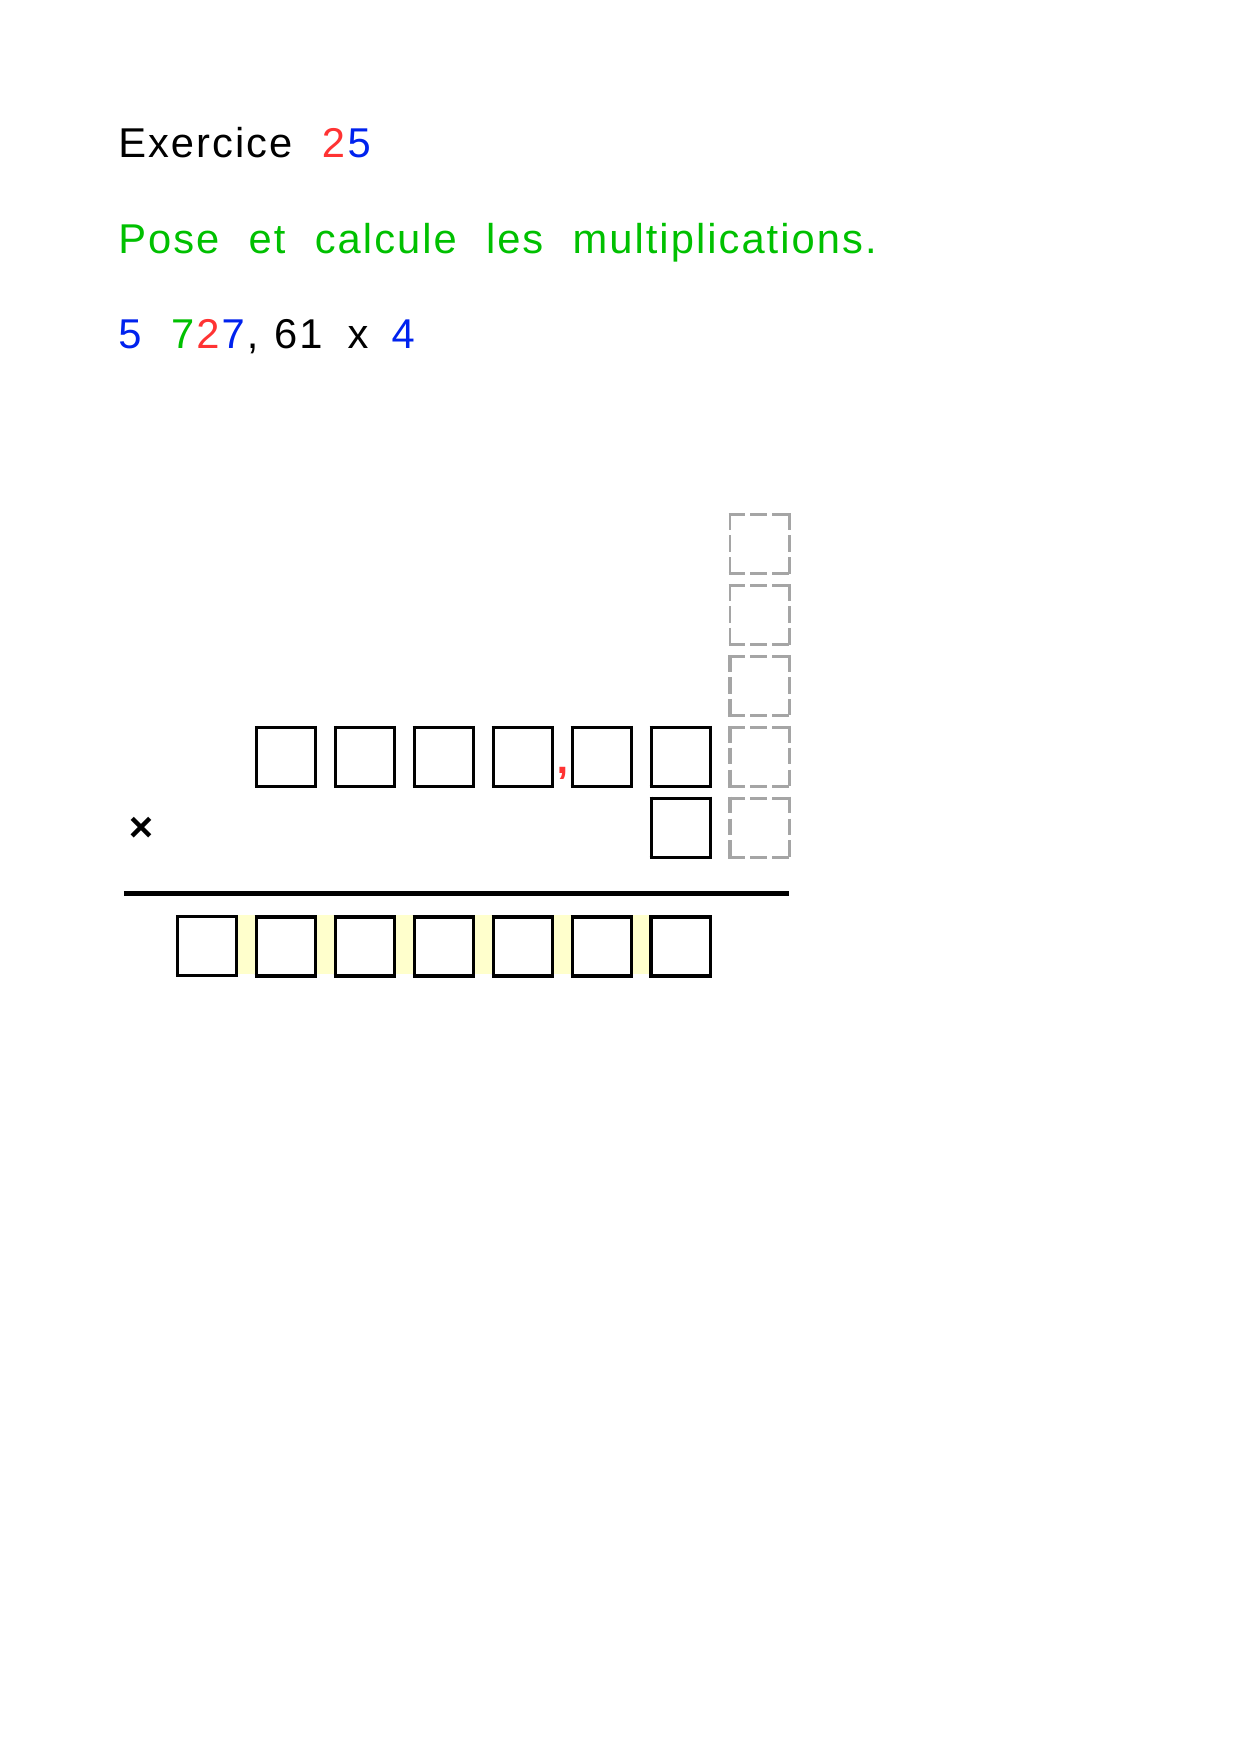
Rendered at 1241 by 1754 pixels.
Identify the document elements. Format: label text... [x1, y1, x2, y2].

table_cell [118, 584, 124, 643]
table_cell [651, 896, 710, 903]
table_cell [789, 572, 809, 584]
table_cell [651, 655, 710, 714]
table_header [335, 501, 394, 513]
table_cell [416, 919, 472, 974]
table_cell [651, 978, 710, 992]
table_cell [572, 873, 631, 891]
table_cell [572, 643, 631, 655]
table_cell [710, 655, 730, 714]
table_cell [238, 915, 255, 974]
table_cell , [554, 726, 571, 785]
table_cell [236, 714, 256, 726]
table_header [552, 501, 572, 513]
table_cell [493, 788, 552, 797]
table_cell [631, 797, 650, 856]
table_cell [651, 873, 710, 891]
table_cell [256, 797, 315, 856]
table_cell [394, 643, 414, 655]
table_cell [118, 873, 124, 891]
table_cell [651, 584, 710, 643]
table_cell [789, 891, 809, 903]
table_cell [789, 915, 809, 974]
table_cell [256, 714, 315, 726]
table_cell [574, 919, 630, 974]
table_header [473, 501, 493, 513]
table_cell [473, 572, 493, 584]
table_cell [335, 584, 394, 643]
table_cell [631, 572, 651, 584]
table_cell [414, 978, 473, 992]
table_cell [631, 856, 651, 873]
table_cell [177, 726, 236, 785]
table_cell [158, 513, 177, 572]
table_cell [158, 785, 177, 797]
table_cell [651, 643, 710, 655]
table_header [394, 501, 414, 513]
table_cell [572, 978, 631, 992]
table_cell [414, 904, 473, 915]
table_cell [335, 655, 394, 714]
table_cell [335, 788, 394, 797]
table_cell [118, 714, 124, 726]
table_cell [158, 915, 176, 974]
table_cell [552, 643, 572, 655]
table_cell [124, 714, 157, 726]
table_cell [631, 974, 651, 992]
table_cell [730, 797, 789, 856]
table_cell [118, 643, 124, 655]
table_cell [394, 797, 414, 856]
table_cell [473, 974, 493, 992]
table_cell [493, 856, 552, 873]
table_cell [118, 655, 124, 714]
table_cell [493, 643, 552, 655]
table_cell [236, 904, 256, 915]
table_cell [651, 859, 710, 873]
table_cell [158, 726, 177, 785]
table_cell [493, 584, 552, 643]
table_header [177, 501, 236, 513]
table_cell [552, 896, 572, 903]
table_cell [710, 856, 730, 873]
table_cell [572, 572, 631, 584]
table_cell [789, 974, 809, 992]
table_cell [236, 856, 256, 873]
table_cell [124, 655, 157, 714]
table_cell [256, 584, 315, 643]
table_cell [394, 513, 414, 572]
table_cell [256, 513, 315, 572]
table_cell [552, 856, 572, 873]
table_header [256, 501, 315, 513]
table_cell [124, 643, 157, 655]
table_cell [258, 919, 314, 974]
table_cell [631, 513, 651, 572]
table_cell [315, 785, 335, 797]
table_cell [730, 915, 789, 974]
table_cell [552, 873, 572, 891]
table_cell [158, 873, 177, 891]
table_cell [572, 797, 631, 856]
table_cell [177, 873, 236, 891]
table_cell [572, 904, 631, 915]
table_cell [414, 873, 473, 891]
table_cell [473, 904, 493, 915]
table_cell [396, 726, 413, 785]
table_cell [552, 974, 572, 992]
table_cell [473, 896, 493, 903]
table_cell [118, 513, 124, 572]
table_cell [789, 785, 809, 797]
table_cell [552, 655, 572, 714]
table_cell [394, 896, 414, 903]
table_cell [337, 919, 393, 974]
table_cell [315, 896, 335, 903]
table_cell [651, 572, 710, 584]
table_cell [118, 797, 124, 856]
table_cell [177, 977, 236, 992]
table_cell [710, 714, 730, 726]
table_cell [653, 800, 709, 856]
table_header [631, 501, 651, 513]
table_cell [552, 714, 572, 726]
table_cell [730, 572, 789, 584]
table_cell [789, 655, 809, 714]
table_cell [473, 873, 493, 891]
table_cell [475, 915, 492, 974]
table_cell [572, 856, 631, 873]
table_cell [177, 513, 236, 572]
table_cell [335, 978, 394, 992]
table_cell [552, 904, 572, 915]
table_cell [335, 856, 394, 873]
table_cell [710, 643, 730, 655]
table_cell [712, 797, 730, 856]
table_cell [315, 974, 335, 992]
table_cell [572, 788, 631, 797]
table_cell [315, 714, 335, 726]
table_cell [335, 572, 394, 584]
table_cell [495, 729, 551, 785]
table_cell [414, 655, 473, 714]
table_cell [789, 726, 809, 785]
table_cell [177, 856, 236, 873]
table_cell [653, 919, 709, 974]
table_cell [256, 788, 315, 797]
table_cell [651, 788, 710, 797]
table_cell [236, 896, 256, 903]
table_cell [236, 785, 256, 797]
table_cell [158, 797, 177, 856]
table_cell [256, 655, 315, 714]
table_cell [789, 643, 809, 655]
table_cell [394, 572, 414, 584]
table_cell [118, 915, 124, 974]
table_header [124, 501, 157, 513]
table_cell [730, 714, 789, 726]
table_cell [493, 873, 552, 891]
table_cell [118, 572, 124, 584]
table_cell [236, 974, 256, 992]
table_cell [236, 873, 256, 891]
table_cell [572, 714, 631, 726]
table_cell [158, 896, 177, 903]
table_cell [256, 572, 315, 584]
table_cell [394, 873, 414, 891]
table_header [710, 501, 730, 513]
table_cell [789, 513, 809, 572]
table_cell [335, 714, 394, 726]
table_header [158, 501, 177, 513]
table_cell [394, 584, 414, 643]
table_cell [317, 915, 334, 974]
table_cell [236, 572, 256, 584]
table_header [730, 501, 789, 513]
table_cell [315, 873, 335, 891]
table_cell [631, 873, 651, 891]
table_cell [315, 643, 335, 655]
table_cell [158, 974, 177, 992]
table_cell [789, 904, 809, 915]
text 5 727, 61 x 4 [118, 310, 1122, 358]
table_cell [315, 572, 335, 584]
table_cell [158, 714, 177, 726]
table_cell [124, 896, 157, 903]
table_cell [335, 643, 394, 655]
table_cell [177, 797, 236, 856]
table_cell [124, 904, 157, 915]
table_cell [493, 904, 552, 915]
text Exercice 25 [118, 118, 1122, 166]
table_cell [710, 572, 730, 584]
table_cell [124, 726, 157, 785]
table_cell [730, 655, 789, 714]
table_cell [473, 655, 493, 714]
table_cell [473, 785, 493, 797]
table_cell [651, 714, 710, 726]
table_cell [118, 785, 124, 797]
table_cell [256, 856, 315, 873]
table_cell [473, 797, 493, 856]
table_cell × [124, 797, 157, 856]
table_cell [493, 513, 552, 572]
table_cell [124, 974, 157, 992]
table_cell [473, 714, 493, 726]
table_cell [414, 797, 473, 856]
table_cell [475, 726, 492, 785]
table_cell [315, 904, 335, 915]
table_cell [396, 915, 413, 974]
table_cell [552, 572, 572, 584]
table_cell [394, 904, 414, 915]
table_cell [158, 904, 177, 915]
table_cell [414, 856, 473, 873]
table_cell [473, 643, 493, 655]
table_cell [335, 873, 394, 891]
table_cell [631, 714, 651, 726]
table_cell [493, 797, 552, 856]
table_cell [730, 643, 789, 655]
table_cell [493, 572, 552, 584]
table_cell [710, 904, 730, 915]
table_cell [414, 714, 473, 726]
table_header [493, 501, 552, 513]
table_header [315, 501, 335, 513]
table_cell [631, 655, 651, 714]
table_cell [710, 584, 730, 643]
table_cell [414, 643, 473, 655]
table_cell [493, 978, 552, 992]
table_header [809, 501, 1143, 992]
table_cell [177, 584, 236, 643]
table_cell [124, 856, 157, 873]
table_cell [124, 785, 157, 797]
table_cell [414, 572, 473, 584]
table_header [572, 501, 631, 513]
table_cell [177, 655, 236, 714]
table_cell [335, 904, 394, 915]
table_cell [414, 896, 473, 903]
table_cell [730, 726, 789, 785]
table_cell [335, 797, 394, 856]
table_header [118, 501, 124, 513]
table_cell [574, 729, 630, 785]
table_cell [414, 513, 473, 572]
table_header [236, 501, 256, 513]
table_cell [256, 643, 315, 655]
table_cell [552, 797, 572, 856]
table_cell [256, 896, 315, 903]
table_cell [124, 584, 157, 643]
table_cell [414, 584, 473, 643]
table_cell [789, 856, 809, 873]
table_cell [473, 584, 493, 643]
table_cell [256, 873, 315, 891]
table_cell [730, 584, 789, 643]
table_cell [572, 896, 631, 903]
table_cell [258, 729, 314, 785]
table_cell [236, 655, 256, 714]
table_cell [416, 729, 472, 785]
table_cell [335, 896, 394, 903]
table_cell [394, 856, 414, 873]
table_cell [158, 584, 177, 643]
table_cell [335, 513, 394, 572]
table_cell [118, 904, 124, 915]
table_cell [394, 974, 414, 992]
table_cell [653, 729, 709, 785]
table_cell [394, 714, 414, 726]
table_cell [730, 873, 789, 891]
table_cell [177, 785, 236, 797]
table_cell [572, 513, 631, 572]
table_cell [572, 655, 631, 714]
table_header [789, 501, 809, 513]
table_cell [651, 513, 710, 572]
table_cell [789, 584, 809, 643]
table_cell [495, 919, 551, 974]
table_cell [118, 726, 124, 785]
table_cell [493, 896, 552, 903]
table_cell [789, 714, 809, 726]
table_cell [158, 856, 177, 873]
table_cell [236, 643, 256, 655]
table_cell [124, 572, 157, 584]
table_cell [124, 513, 157, 572]
table_cell [337, 729, 393, 785]
table_cell [236, 797, 256, 856]
table_cell [179, 918, 235, 974]
table_cell [552, 513, 572, 572]
table_cell [177, 904, 236, 915]
table_cell [236, 584, 256, 643]
table_cell [236, 726, 255, 785]
table_cell [633, 726, 650, 785]
table_cell [493, 655, 552, 714]
table_cell [631, 896, 651, 903]
table_cell [256, 978, 315, 992]
text Pose et calcule les multiplications. [118, 214, 1122, 262]
table_cell [633, 915, 649, 974]
table_cell [414, 788, 473, 797]
table_cell [631, 904, 651, 915]
table_cell [394, 655, 414, 714]
table_cell [710, 513, 730, 572]
table_cell [473, 856, 493, 873]
table_cell [710, 974, 730, 992]
table_cell [236, 513, 256, 572]
table_header [414, 501, 473, 513]
table_cell [712, 726, 730, 785]
table_header [651, 501, 710, 513]
table_cell [177, 643, 236, 655]
table_cell [315, 655, 335, 714]
table_cell [730, 974, 789, 992]
table_cell [789, 873, 809, 891]
table_cell [315, 513, 335, 572]
table_cell [118, 891, 124, 903]
table_cell [177, 714, 236, 726]
table_cell [177, 572, 236, 584]
table_cell [710, 896, 730, 903]
table_cell [177, 896, 236, 903]
table_cell [631, 643, 651, 655]
table_cell [118, 856, 124, 873]
table_cell [789, 797, 809, 856]
table_cell [651, 904, 710, 915]
table_cell [710, 873, 730, 891]
table_cell [315, 856, 335, 873]
table_cell [572, 584, 631, 643]
table_cell [394, 785, 414, 797]
table_cell [712, 915, 730, 974]
table_cell [124, 873, 157, 891]
table_cell [552, 785, 572, 797]
table_cell [158, 572, 177, 584]
table_cell [473, 513, 493, 572]
table_cell [730, 896, 789, 903]
table_cell [124, 915, 157, 974]
table_cell [256, 904, 315, 915]
table_cell [631, 584, 651, 643]
table_cell [730, 785, 789, 797]
table_cell [554, 915, 571, 974]
table_cell [158, 643, 177, 655]
table_cell [118, 974, 124, 992]
table_cell [315, 797, 335, 856]
table_cell [710, 785, 730, 797]
table_cell [730, 513, 789, 572]
table_cell [730, 856, 789, 873]
table_cell [631, 785, 651, 797]
table_cell [552, 584, 572, 643]
table_cell [158, 655, 177, 714]
table_cell [493, 714, 552, 726]
table_cell [317, 726, 334, 785]
table_cell [730, 904, 789, 915]
table_cell [315, 584, 335, 643]
